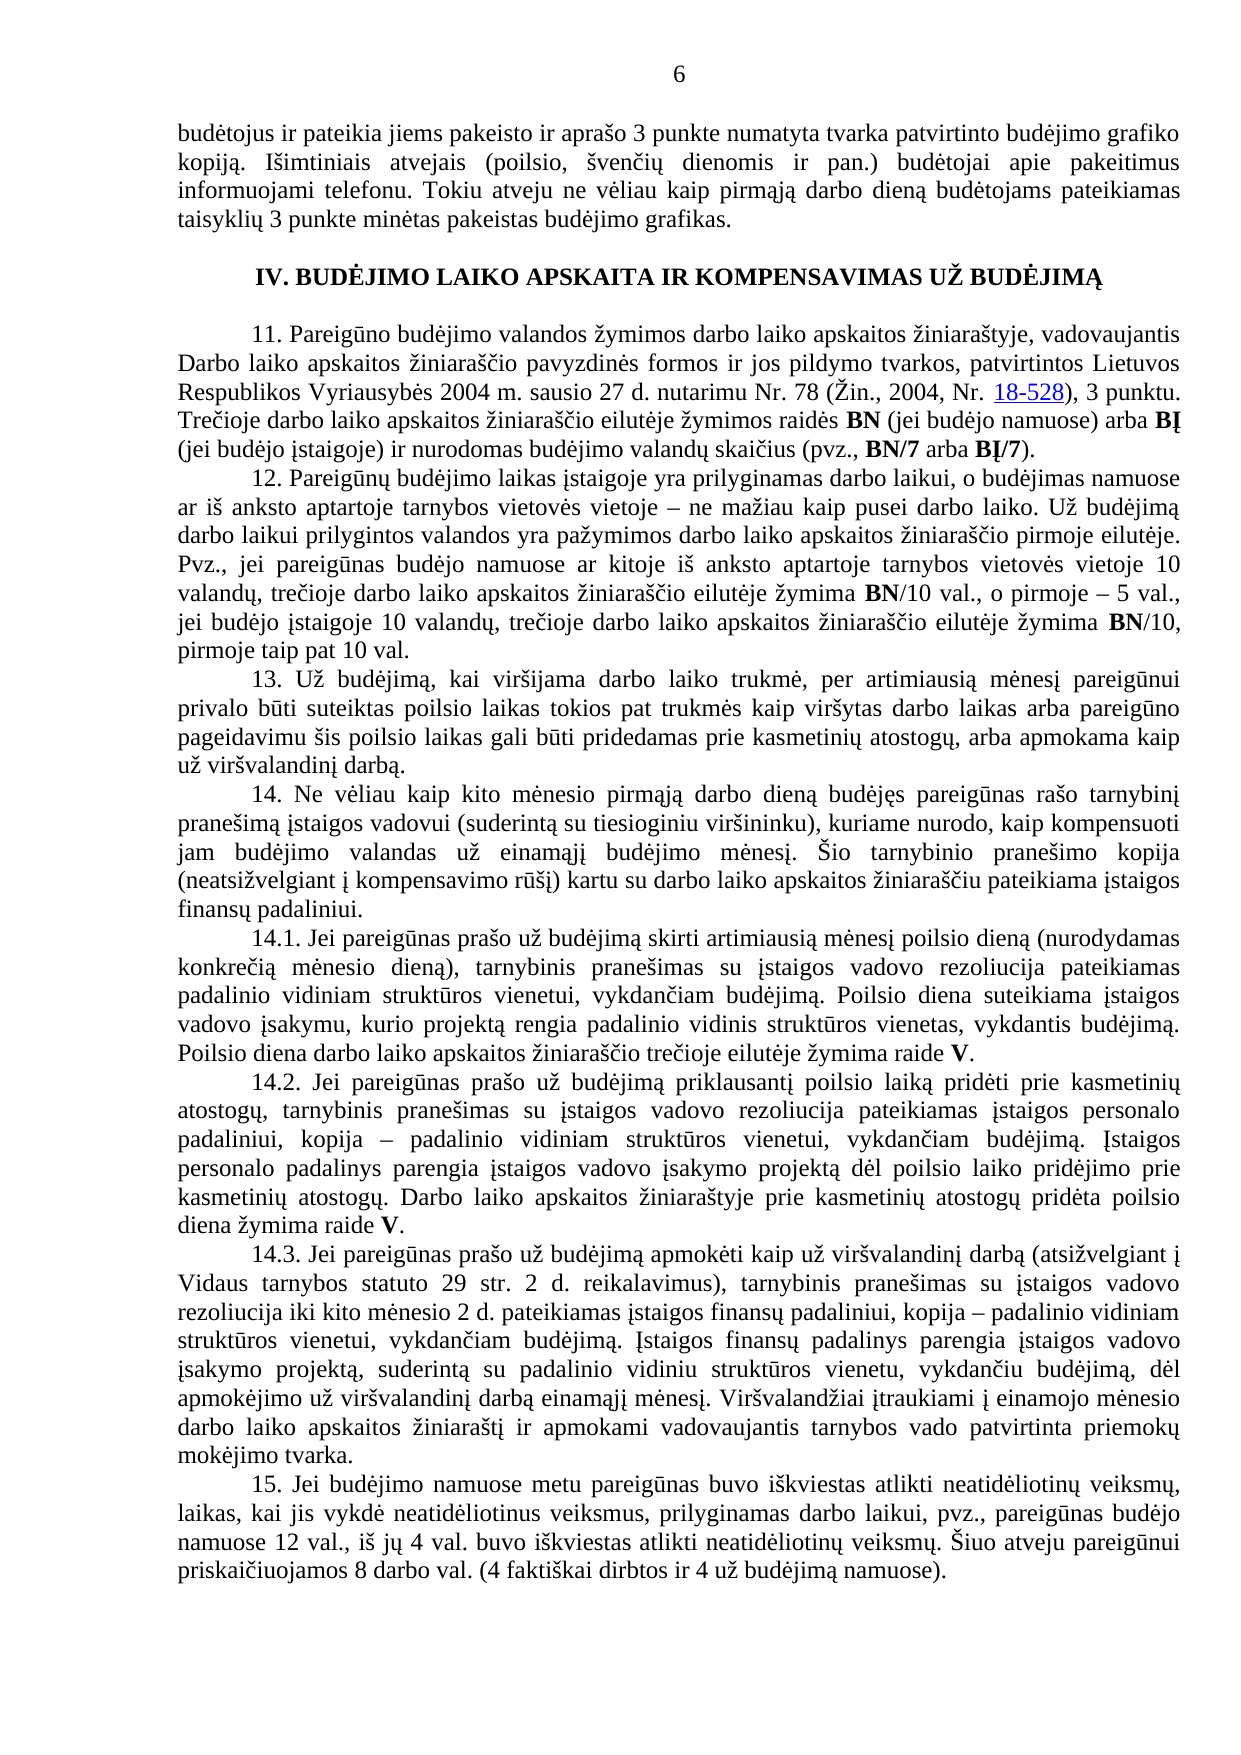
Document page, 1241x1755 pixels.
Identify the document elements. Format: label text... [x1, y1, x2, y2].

text 13. Už budėjimą, kai viršijama darbo laiko trukmė, per artimiausią mėnesį pareigūnui privalo būti suteiktas poilsio laikas tokios pat trukmės kaip viršytas darbo laikas arba pareigūno pageidavimu šis poilsio laikas gali būti pridedamas prie kasmetinių atostogų, arba apmokama kaip už viršvalandinį darbą. [177, 664, 1181, 779]
text 11. Pareigūno budėjimo valandos žymimos darbo laiko apskaitos žiniaraštyje, vadovaujantis Darbo laiko apskaitos žiniaraščio pavyzdinės formos ir jos pildymo tvarkos, patvirtintos Lietuvos Respublikos Vyriausybės 2004 m. sausio 27 d. nutarimu Nr. 78 (Žin., 2004, Nr. 18-528), 3 punktu. Trečioje darbo laiko apskaitos žiniaraščio eilutėje žymimos raidės BN (jei budėjo namuose) arba BĮ (jei budėjo įstaigoje) ir nurodomas budėjimo valandų skaičius (pvz., BN/7 arba BĮ/7). [177, 319, 1181, 463]
text 14.1. Jei pareigūnas prašo už budėjimą skirti artimiausią mėnesį poilsio dieną (nurodydamas konkrečią mėnesio dieną), tarnybinis pranešimas su įstaigos vadovo rezoliucija pateikiamas padalinio vidiniam struktūros vienetui, vykdančiam budėjimą. Poilsio diena suteikiama įstaigos vadovo įsakymu, kurio projektą rengia padalinio vidinis struktūros vienetas, vykdantis budėjimą. Poilsio diena darbo laiko apskaitos žiniaraščio trečioje eilutėje žymima raide V. [177, 923, 1181, 1067]
text 14.2. Jei pareigūnas prašo už budėjimą priklausantį poilsio laiką pridėti prie kasmetinių atostogų, tarnybinis pranešimas su įstaigos vadovo rezoliucija pateikiamas įstaigos personalo padaliniui, kopija – padalinio vidiniam struktūros vienetui, vykdančiam budėjimą. Įstaigos personalo padalinys parengia įstaigos vadovo įsakymo projektą dėl poilsio laiko pridėjimo prie kasmetinių atostogų. Darbo laiko apskaitos žiniaraštyje prie kasmetinių atostogų pridėta poilsio diena žymima raide V. [177, 1067, 1181, 1239]
text 14. Ne vėliau kaip kito mėnesio pirmąją darbo dieną budėjęs pareigūnas rašo tarnybinį pranešimą įstaigos vadovui (suderintą su tiesioginiu viršininku), kuriame nurodo, kaip kompensuoti jam budėjimo valandas už einamąjį budėjimo mėnesį. Šio tarnybinio pranešimo kopija (neatsižvelgiant į kompensavimo rūšį) kartu su darbo laiko apskaitos žiniaraščiu pateikiama įstaigos finansų padaliniui. [177, 779, 1181, 923]
text 12. Pareigūnų budėjimo laikas įstaigoje yra prilyginamas darbo laikui, o budėjimas namuose ar iš anksto aptartoje tarnybos vietovės vietoje – ne mažiau kaip pusei darbo laiko. Už budėjimą darbo laikui prilygintos valandos yra pažymimos darbo laiko apskaitos žiniaraščio pirmoje eilutėje. Pvz., jei pareigūnas budėjo namuose ar kitoje iš anksto aptartoje tarnybos vietovės vietoje 10 valandų, trečioje darbo laiko apskaitos žiniaraščio eilutėje žymima BN/10 val., o pirmoje – 5 val., jei budėjo įstaigoje 10 valandų, trečioje darbo laiko apskaitos žiniaraščio eilutėje žymima BN/10, pirmoje taip pat 10 val. [177, 463, 1181, 664]
text IV. BUDĖJIMO LAIKO APSKAITA IR KOMPENSAVIMAS UŽ BUDĖJIMĄ [177, 262, 1181, 291]
text 14.3. Jei pareigūnas prašo už budėjimą apmokėti kaip už viršvalandinį darbą (atsižvelgiant į Vidaus tarnybos statuto 29 str. 2 d. reikalavimus), tarnybinis pranešimas su įstaigos vadovo rezoliucija iki kito mėnesio 2 d. pateikiamas įstaigos finansų padaliniui, kopija – padalinio vidiniam struktūros vienetui, vykdančiam budėjimą. Įstaigos finansų padalinys parengia įstaigos vadovo įsakymo projektą, suderintą su padalinio vidiniu struktūros vienetu, vykdančiu budėjimą, dėl apmokėjimo už viršvalandinį darbą einamąjį mėnesį. Viršvalandžiai įtraukiami į einamojo mėnesio darbo laiko apskaitos žiniaraštį ir apmokami vadovaujantis tarnybos vado patvirtinta priemokų mokėjimo tvarka. [177, 1239, 1181, 1469]
text 15. Jei budėjimo namuose metu pareigūnas buvo iškviestas atlikti neatidėliotinų veiksmų, laikas, kai jis vykdė neatidėliotinus veiksmus, prilyginamas darbo laikui, pvz., pareigūnas budėjo namuose 12 val., iš jų 4 val. buvo iškviestas atlikti neatidėliotinų veiksmų. Šiuo atveju pareigūnui priskaičiuojamos 8 darbo val. (4 faktiškai dirbtos ir 4 už budėjimą namuose). [177, 1469, 1181, 1584]
text budėtojus ir pateikia jiems pakeisto ir aprašo 3 punkte numatyta tvarka patvirtinto budėjimo grafiko kopiją. Išimtiniais atvejais (poilsio, švenčių dienomis ir pan.) budėtojai apie pakeitimus informuojami telefonu. Tokiu atveju ne vėliau kaip pirmąją darbo dieną budėtojams pateikiamas taisyklių 3 punkte minėtas pakeistas budėjimo grafikas. [177, 118, 1181, 233]
